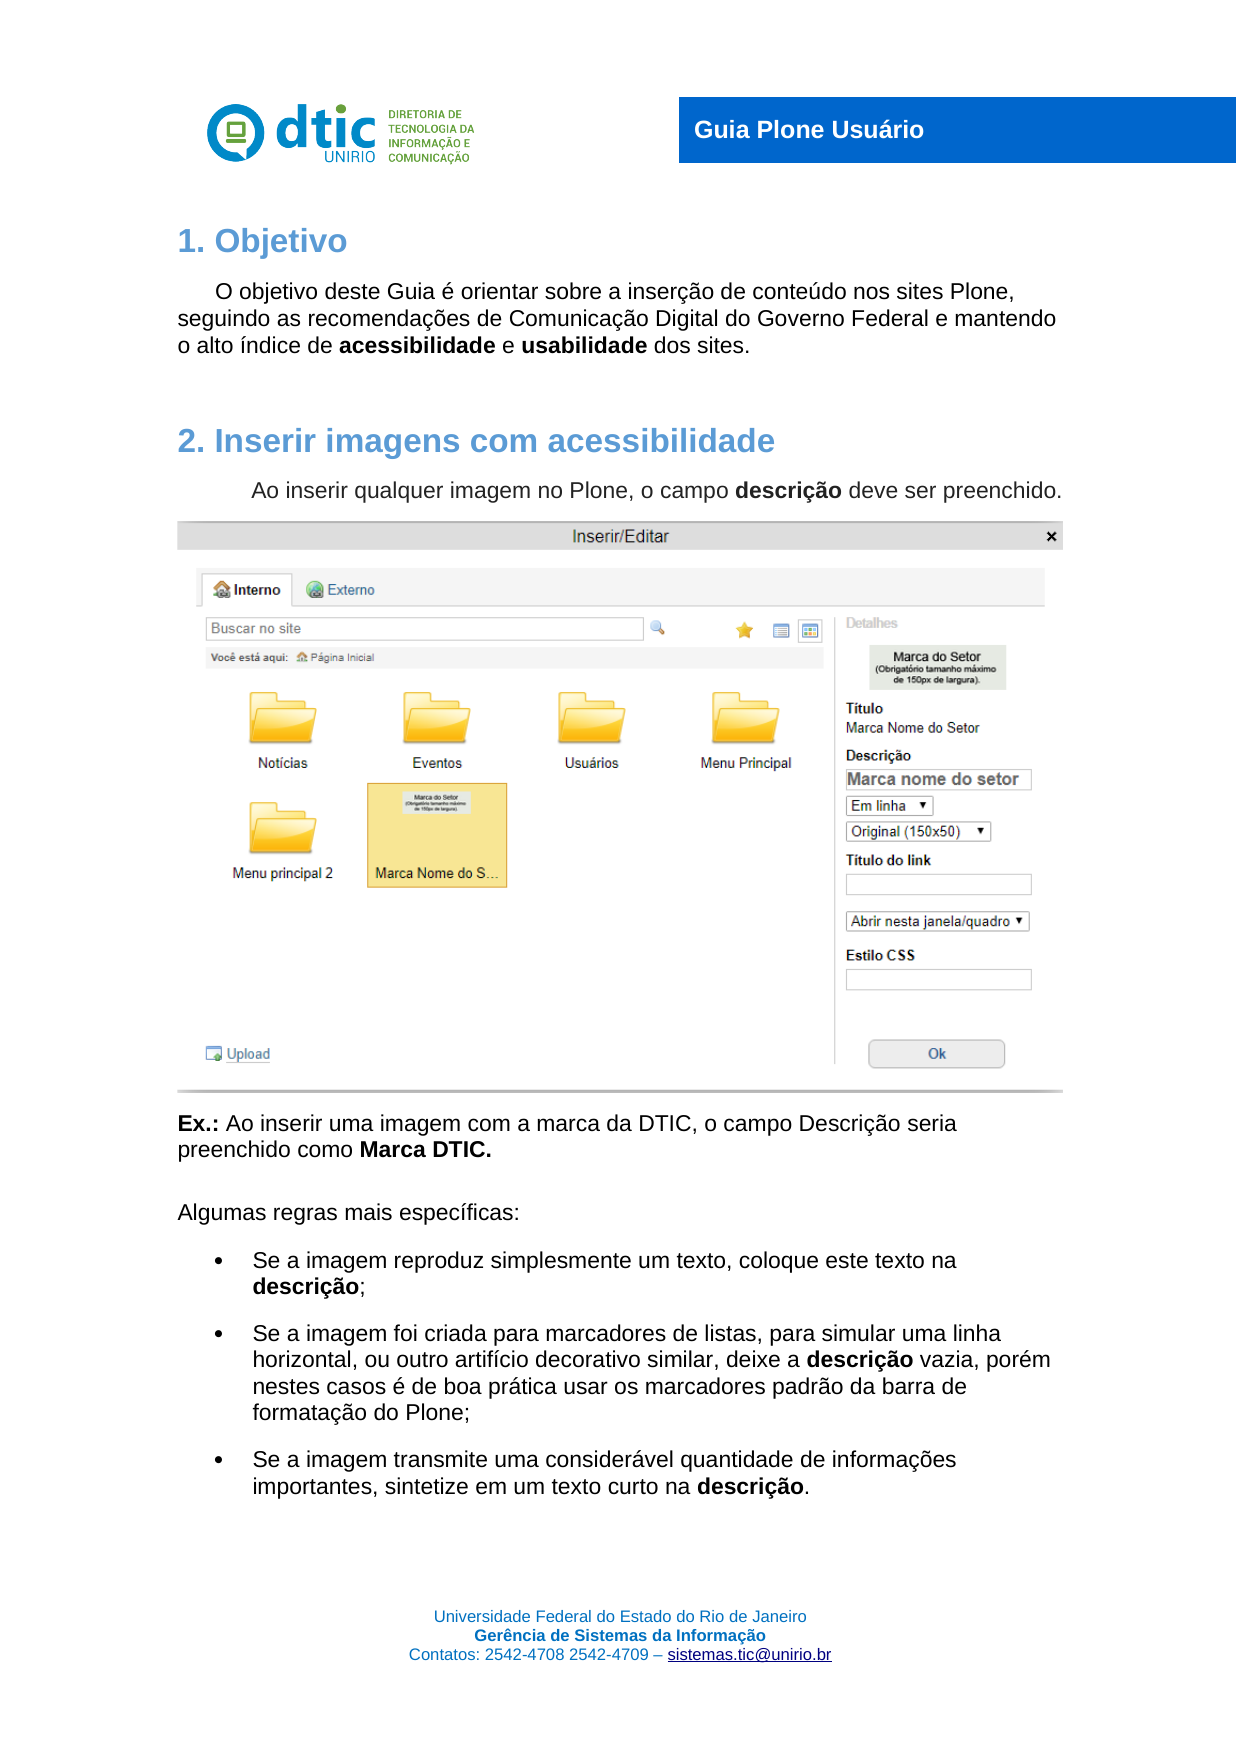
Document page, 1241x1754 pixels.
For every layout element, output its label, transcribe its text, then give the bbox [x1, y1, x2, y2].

list Se a imagem transmite uma considerável quantidade de informações importantes, sintetize em um texto curto na descrição. [215, 1446, 1063, 1499]
list Se a imagem reproduz simplesmente um texto, coloque este texto na descrição; [215, 1247, 1063, 1299]
text Algumas regras mais específicas: [177, 1199, 1063, 1226]
picture [177, 521, 1063, 1093]
text O objetivo deste Guia é orientar sobre a inserção de conteúdo nos sites Plone, seguindo as recomendações de Comunicação Digital do Governo Federal e mantendo o alto índice de acessibilidade e usabilidade dos sites. [177, 278, 1063, 359]
text 2. Inserir imagens com acessibilidade [177, 421, 1063, 459]
picture [177, 75, 504, 194]
text 1. Objetivo [177, 221, 1063, 259]
text Ex.: Ao inserir uma imagem com a marca da DTIC, o campo Descrição seria preenchido como Marca DTIC. [177, 1110, 1063, 1163]
list Se a imagem foi criada para marcadores de listas, para simular uma linha horizontal, ou outro artifício decorativo similar, deixe a descrição vazia, porém nestes casos é de boa prática usar os marcadores padrão da barra de formatação do Plone; [215, 1320, 1063, 1426]
text Ao inserir qualquer imagem no Plone, o campo descrição deve ser preenchido. [177, 477, 1063, 503]
